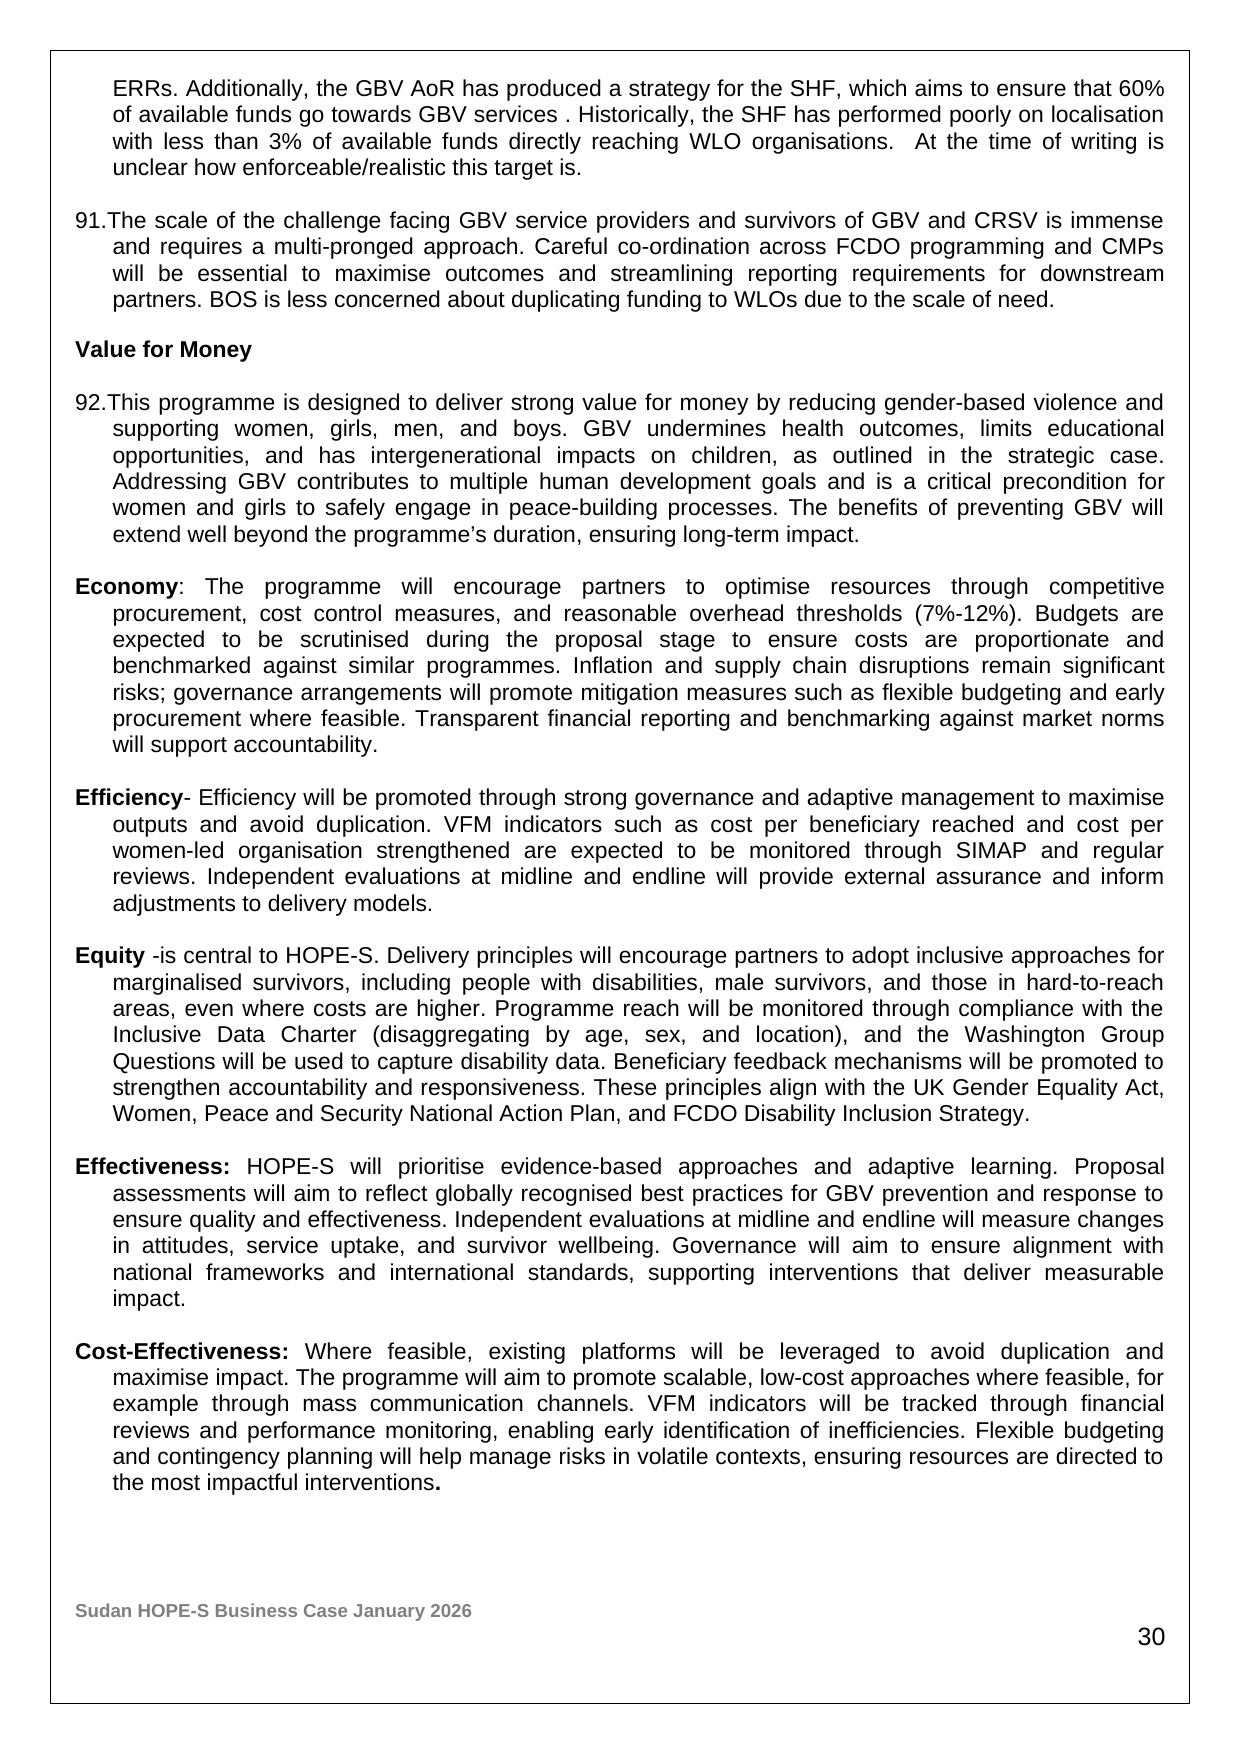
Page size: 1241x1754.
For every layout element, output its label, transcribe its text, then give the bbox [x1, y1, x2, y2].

text Value for Money [75, 336, 1165, 362]
list Economy: The programme will encourage partners to optimise resources through competitive procurement, cost control measures, and reasonable overhead thresholds (7%-12%). Budgets are expected to be scrutinised during the proposal stage to ensure costs are proportionate and benchmarked against similar programmes. Inflation and supply chain disruptions remain significant risks; governance arrangements will promote mitigation measures such as flexible budgeting and early procurement where feasible. Transparent financial reporting and benchmarking against market norms will support accountability. [75, 573, 1165, 758]
list The scale of the challenge facing GBV service providers and survivors of GBV and CRSV is immense and requires a multi-pronged approach. Careful co-ordination across FCDO programming and CMPs will be essential to maximise outcomes and streamlining reporting requirements for downstream partners. BOS is less concerned about duplicating funding to WLOs due to the scale of need. [75, 207, 1165, 312]
list ERRs. Additionally, the GBV AoR has produced a strategy for the SHF, which aims to ensure that 60% of available funds go towards GBV services . Historically, the SHF has performed poorly on localisation with less than 3% of available funds directly reaching WLO organisations. At the time of writing is unclear how enforceable/realistic this target is. [75, 75, 1165, 180]
list This programme is designed to deliver strong value for money by reducing gender-based violence and supporting women, girls, men, and boys. GBV undermines health outcomes, limits educational opportunities, and has intergenerational impacts on children, as outlined in the strategic case. Addressing GBV contributes to multiple human development goals and is a critical precondition for women and girls to safely engage in peace-building processes. The benefits of preventing GBV will extend well beyond the programme’s duration, ensuring long-term impact. [75, 389, 1165, 547]
list Efficiency- Efficiency will be promoted through strong governance and adaptive management to maximise outputs and avoid duplication. VFM indicators such as cost per beneficiary reached and cost per women-led organisation strengthened are expected to be monitored through SIMAP and regular reviews. Independent evaluations at midline and endline will provide external assurance and inform adjustments to delivery models. [75, 784, 1165, 916]
list Cost-Effectiveness: Where feasible, existing platforms will be leveraged to avoid duplication and maximise impact. The programme will aim to promote scalable, low-cost approaches where feasible, for example through mass communication channels. VFM indicators will be tracked through financial reviews and performance monitoring, enabling early identification of inefficiencies. Flexible budgeting and contingency planning will help manage risks in volatile contexts, ensuring resources are directed to the most impactful interventions. [75, 1338, 1165, 1496]
list Equity -is central to HOPE-S. Delivery principles will encourage partners to adopt inclusive approaches for marginalised survivors, including people with disabilities, male survivors, and those in hard-to-reach areas, even where costs are higher. Programme reach will be monitored through compliance with the Inclusive Data Charter (disaggregating by age, sex, and location), and the Washington Group Questions will be used to capture disability data. Beneficiary feedback mechanisms will be promoted to strengthen accountability and responsiveness. These principles align with the UK Gender Equality Act, Women, Peace and Security National Action Plan, and FCDO Disability Inclusion Strategy. [75, 942, 1165, 1127]
list Effectiveness: HOPE-S will prioritise evidence-based approaches and adaptive learning. Proposal assessments will aim to reflect globally recognised best practices for GBV prevention and response to ensure quality and effectiveness. Independent evaluations at midline and endline will measure changes in attitudes, service uptake, and survivor wellbeing. Governance will aim to ensure alignment with national frameworks and international standards, supporting interventions that deliver measurable impact. [75, 1153, 1165, 1311]
